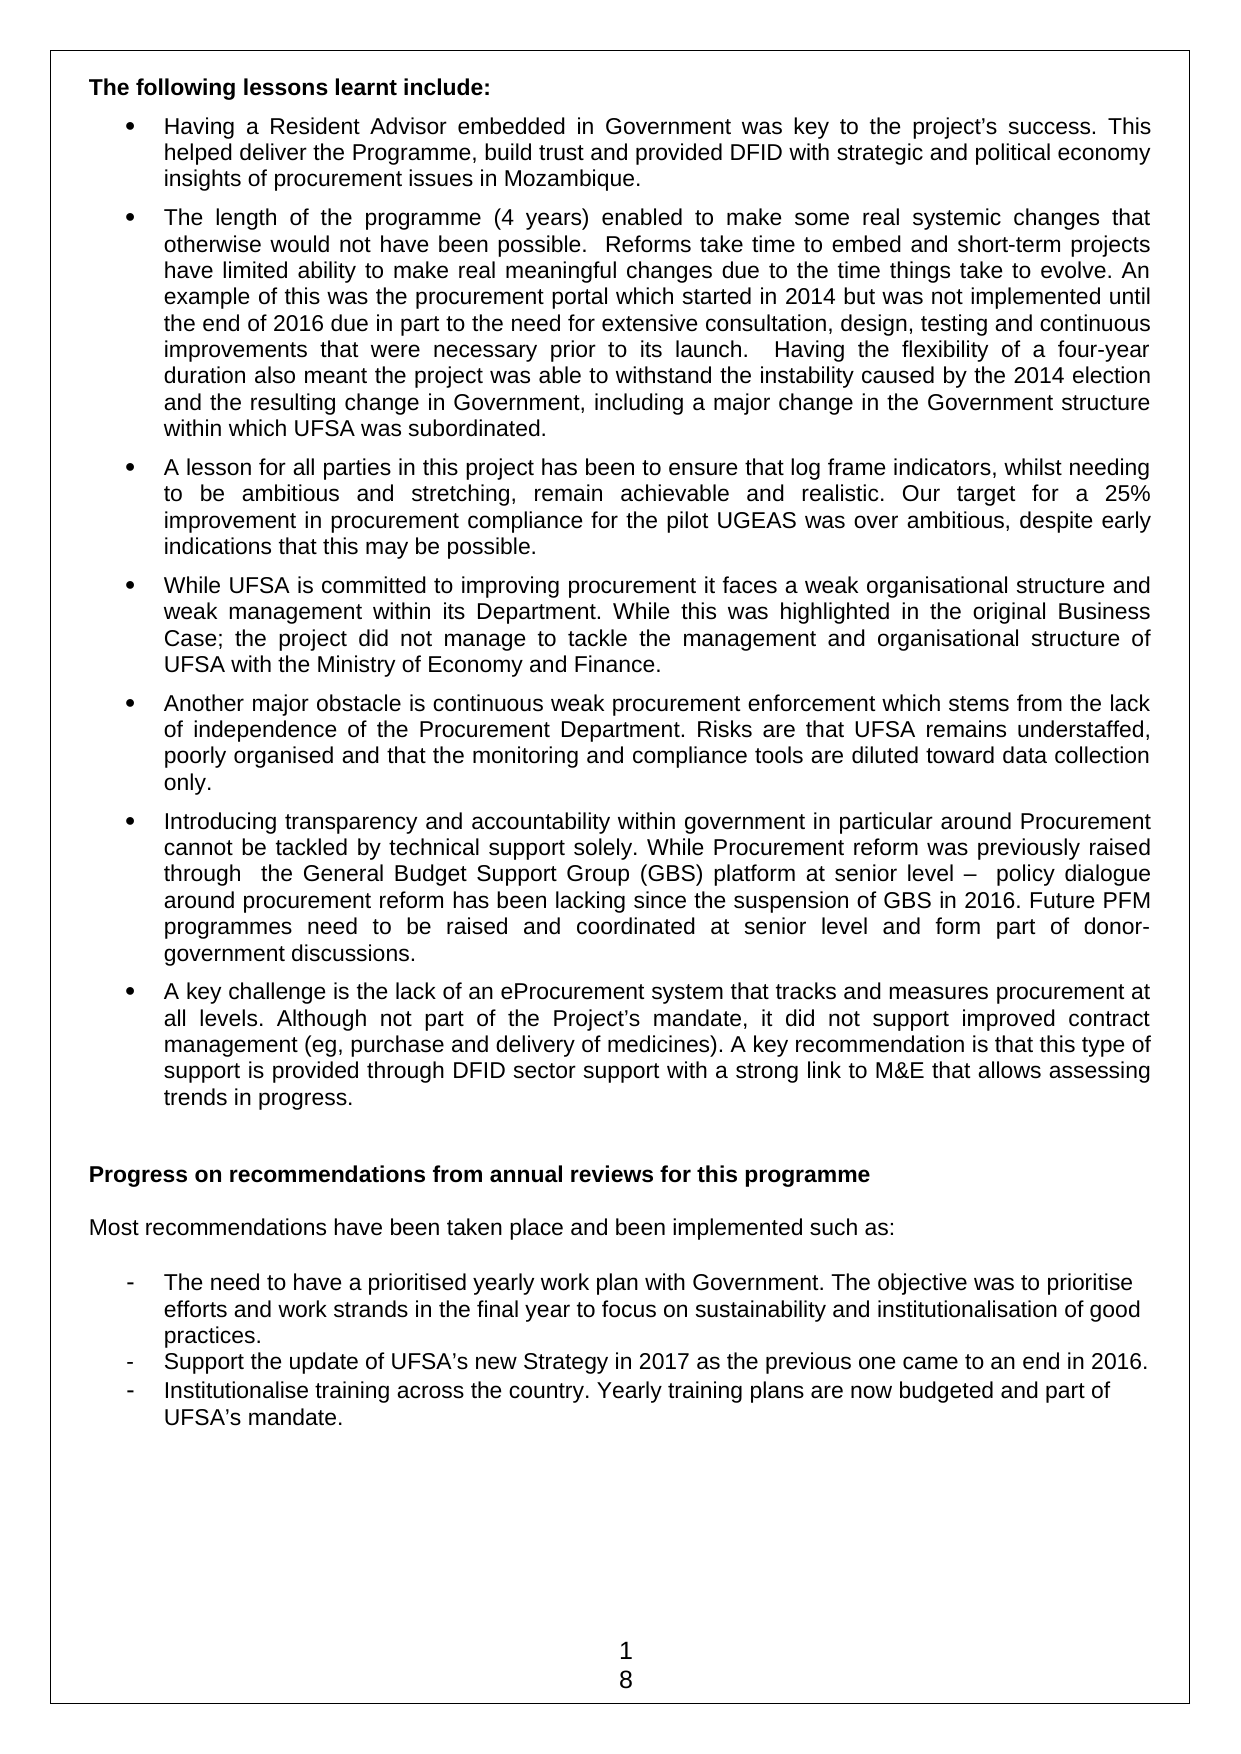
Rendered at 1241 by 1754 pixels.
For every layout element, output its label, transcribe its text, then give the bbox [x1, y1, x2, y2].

text The following lessons learnt include: [89, 74, 1152, 100]
list The need to have a prioritised yearly work plan with Government. The objective was to prioritise efforts and work strands in the final year to focus on sustainability and institutionalisation of good practices. [126, 1267, 1152, 1348]
list Another major obstacle is continuous weak procurement enforcement which stems from the lack of independence of the Procurement Department. Risks are that UFSA remains understaffed, poorly organised and that the monitoring and compliance tools are diluted toward data collection only. [126, 690, 1152, 795]
list The length of the programme (4 years) enabled to make some real systemic changes that otherwise would not have been possible. Reforms take time to embed and short-term projects have limited ability to make real meaningful changes due to the time things take to evolve. An example of this was the procurement portal which started in 2014 but was not implemented until the end of 2016 due in part to the need for extensive consultation, design, testing and continuous improvements that were necessary prior to its launch. Having the flexibility of a four-year duration also meant the project was able to withstand the instability caused by the 2014 election and the resulting change in Government, including a major change in the Government structure within which UFSA was subordinated. [126, 204, 1152, 441]
list Introducing transparency and accountability within government in particular around Procurement cannot be tackled by technical support solely. While Procurement reform was previously raised through the General Budget Support Group (GBS) platform at senior level – policy dialogue around procurement reform has been lacking since the suspension of GBS in 2016. Future PFM programmes need to be raised and coordinated at senior level and form part of donor-government discussions. [126, 808, 1152, 966]
text Most recommendations have been taken place and been implemented such as: [89, 1214, 1152, 1241]
list Having a Resident Advisor embedded in Government was key to the project’s success. This helped deliver the Programme, build trust and provided DFID with strategic and political economy insights of procurement issues in Mozambique. [126, 113, 1152, 192]
list While UFSA is committed to improving procurement it faces a weak organisational structure and weak management within its Department. While this was highlighted in the original Business Case; the project did not manage to tackle the management and organisational structure of UFSA with the Ministry of Economy and Finance. [126, 572, 1152, 677]
list A lesson for all parties in this project has been to ensure that log frame indicators, whilst needing to be ambitious and stretching, remain achievable and realistic. Our target for a 25% improvement in procurement compliance for the pilot UGEAS was over ambitious, despite early indications that this may be possible. [126, 454, 1152, 559]
list Support the update of UFSA’s new Strategy in 2017 as the previous one came to an end in 2016. [126, 1348, 1152, 1375]
list Institutionalise training across the country. Yearly training plans are now budgeted and part of UFSA’s mandate. [126, 1375, 1152, 1430]
text Progress on recommendations from annual reviews for this programme [89, 1161, 1152, 1188]
list A key challenge is the lack of an eProcurement system that tracks and measures procurement at all levels. Although not part of the Project’s mandate, it did not support improved contract management (eg, purchase and delivery of medicines). A key recommendation is that this type of support is provided through DFID sector support with a strong link to M&E that allows assessing trends in progress. [126, 978, 1152, 1110]
